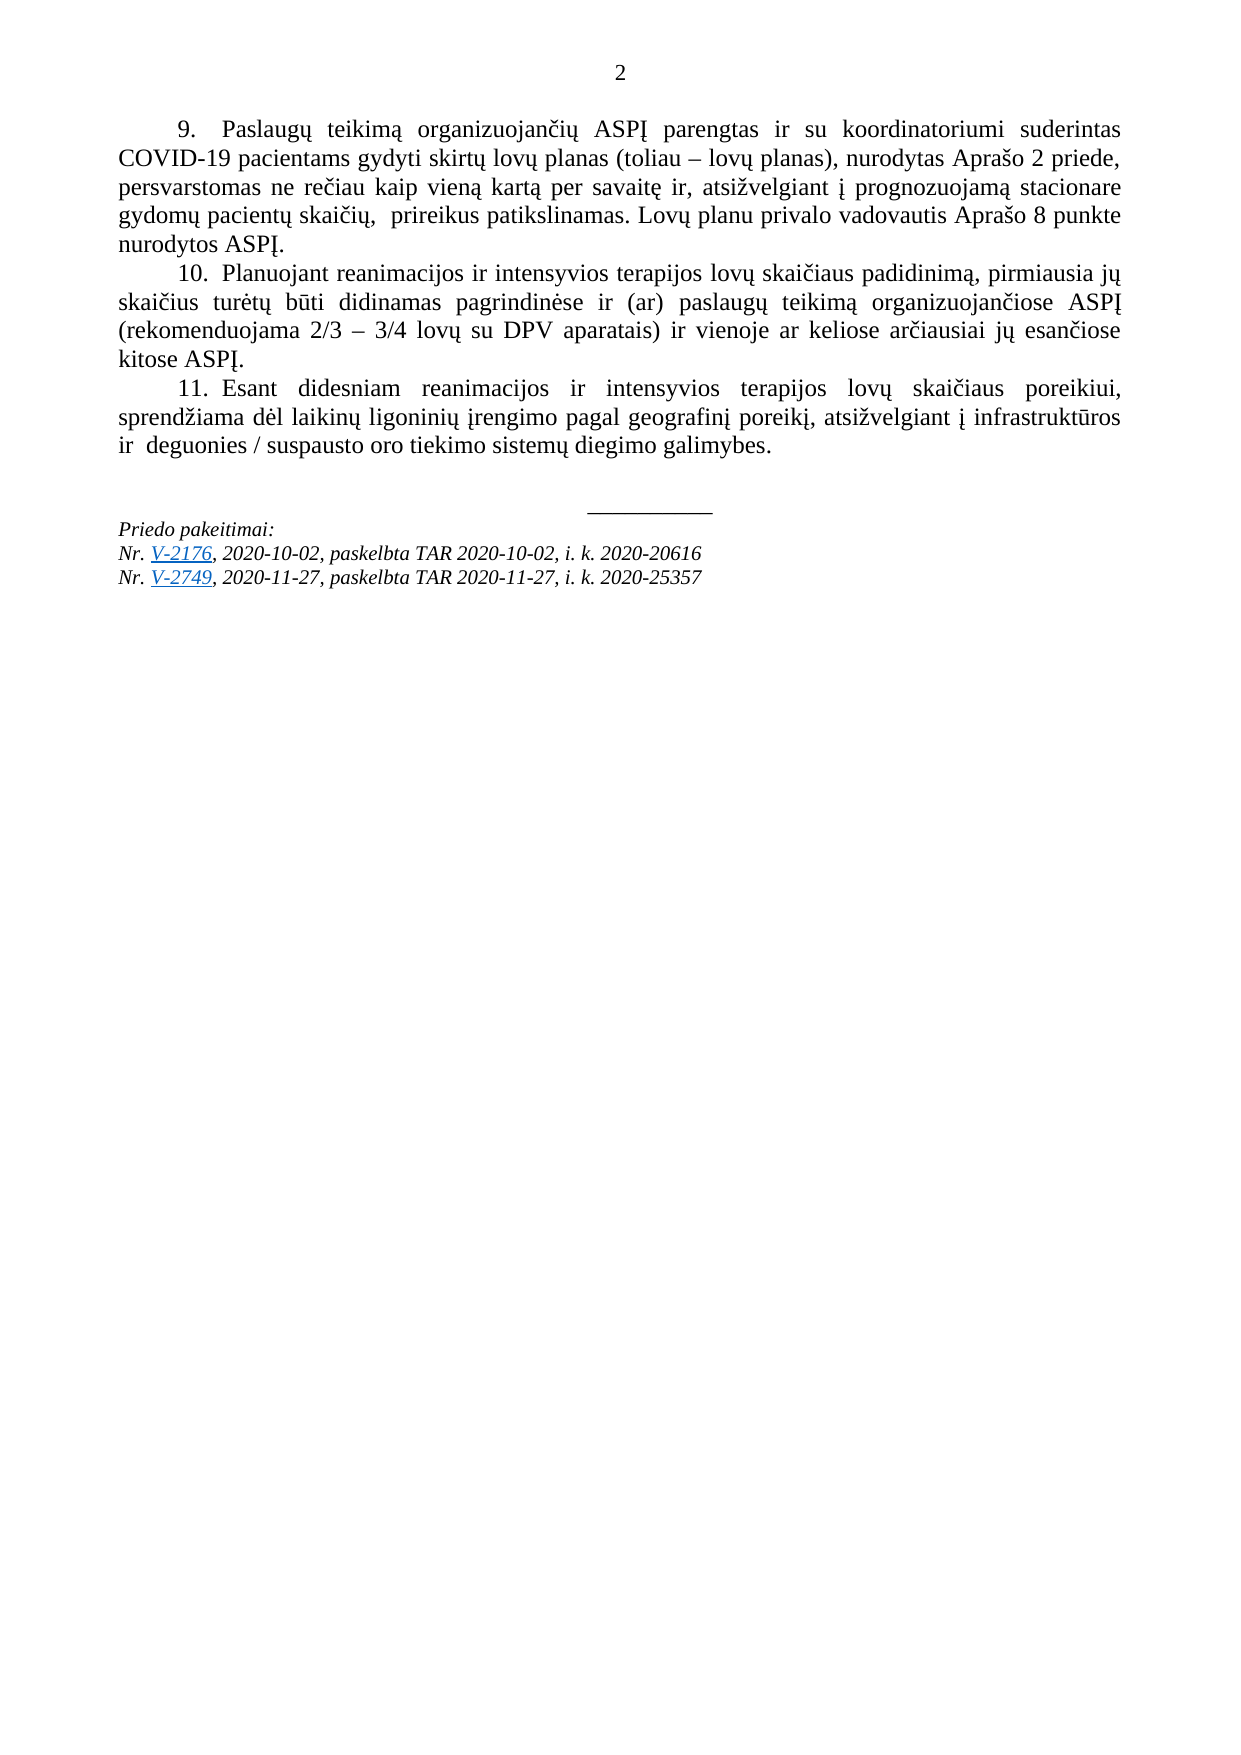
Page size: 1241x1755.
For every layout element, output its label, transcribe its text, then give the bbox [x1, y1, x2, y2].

text Priedo pakeitimai: [118, 517, 1122, 541]
text 10. Planuojant reanimacijos ir intensyvios terapijos lovų skaičiaus padidinimą, pirmiausia jų skaičius turėtų būti didinamas pagrindinėse ir (ar) paslaugų teikimą organizuojančiose ASPĮ (rekomenduojama 2/3 – 3/4 lovų su DPV aparatais) ir vienoje ar keliose arčiausiai jų esančiose kitose ASPĮ. [118, 258, 1122, 373]
text 11. Esant didesniam reanimacijos ir intensyvios terapijos lovų skaičiaus poreikiui, sprendžiama dėl laikinų ligoninių įrengimo pagal geografinį poreikį, atsižvelgiant į infrastruktūros ir deguonies / suspausto oro tiekimo sistemų diegimo galimybes. [118, 373, 1122, 459]
text __________ [177, 488, 1122, 517]
text Nr. V-2749, 2020-11-27, paskelbta TAR 2020-11-27, i. k. 2020-25357 [118, 565, 1122, 589]
text Nr. V-2176, 2020-10-02, paskelbta TAR 2020-10-02, i. k. 2020-20616 [118, 541, 1122, 565]
text 9. Paslaugų teikimą organizuojančių ASPĮ parengtas ir su koordinatoriumi suderintas COVID-19 pacientams gydyti skirtų lovų planas (toliau – lovų planas), nurodytas Aprašo 2 priede, persvarstomas ne rečiau kaip vieną kartą per savaitę ir, atsižvelgiant į prognozuojamą stacionare gydomų pacientų skaičių, prireikus patikslinamas. Lovų planu privalo vadovautis Aprašo 8 punkte nurodytos ASPĮ. [118, 114, 1122, 258]
